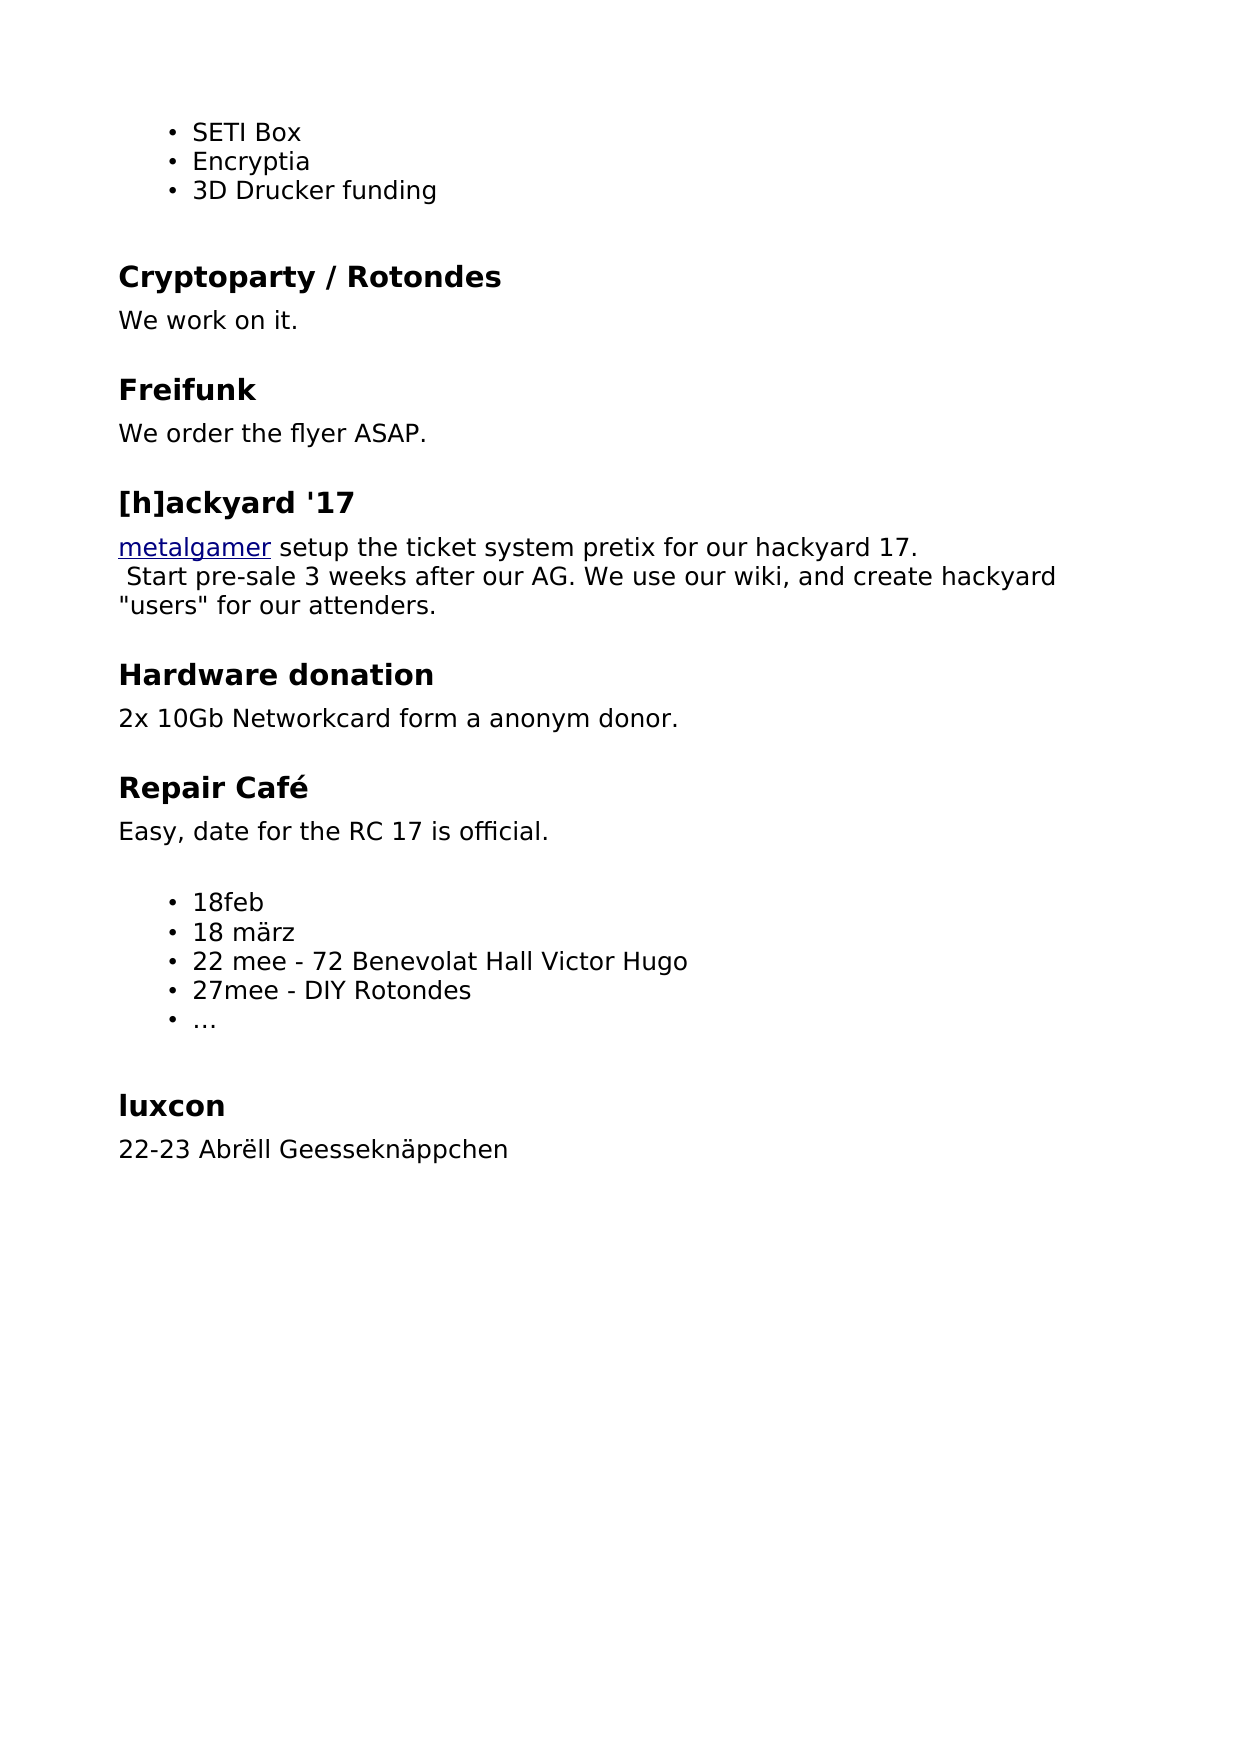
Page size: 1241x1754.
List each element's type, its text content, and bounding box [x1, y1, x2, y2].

list 18 märz [177, 918, 1122, 947]
list 27mee - DIY Rotondes [177, 976, 1122, 1005]
list 22 mee - 72 Benevolat Hall Victor Hugo [177, 947, 1122, 976]
text We order the flyer ASAP. [118, 420, 1122, 449]
list 18feb [177, 888, 1122, 918]
list … [177, 1005, 1122, 1034]
list 3D Drucker funding [177, 176, 1122, 206]
text Easy, date for the RC 17 is official. [118, 817, 1122, 847]
list SETI Box [177, 118, 1122, 147]
subtitle Freifunk [118, 373, 1122, 407]
list Encryptia [177, 147, 1122, 176]
subtitle [h]ackyard '17 [118, 486, 1122, 520]
subtitle Cryptoparty / Rotondes [118, 260, 1122, 294]
subtitle luxcon [118, 1089, 1122, 1123]
text 2x 10Gb Networkcard form a anonym donor. [118, 704, 1122, 733]
subtitle Hardware donation [118, 658, 1122, 692]
text We work on it. [118, 307, 1122, 336]
subtitle Repair Café [118, 771, 1122, 805]
text metalgamer setup the ticket system pretix for our hackyard 17. Start pre-sale 3 weeks after our AG. We use our wiki, and create hackyard "users" for our attenders. [118, 533, 1122, 620]
text 22-23 Abrëll Geesseknäppchen [118, 1135, 1122, 1194]
